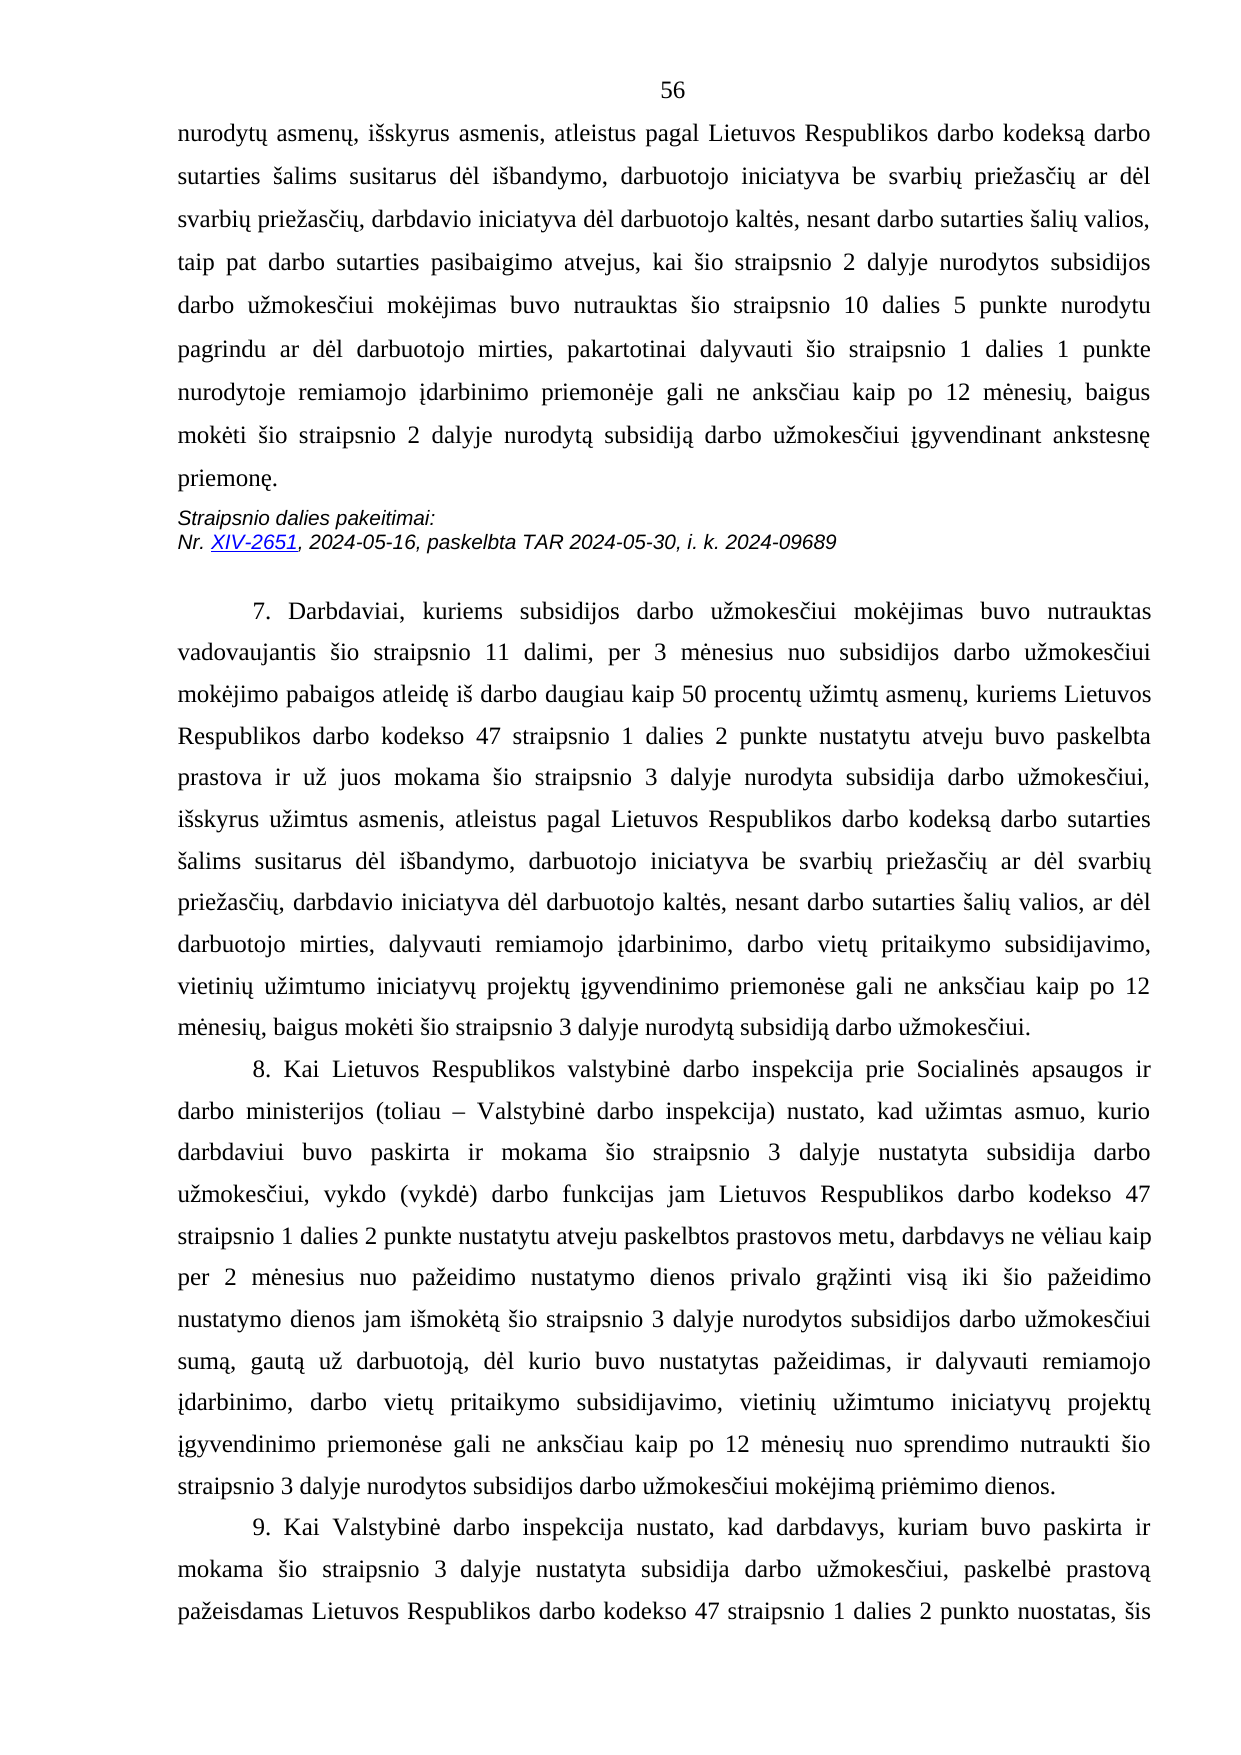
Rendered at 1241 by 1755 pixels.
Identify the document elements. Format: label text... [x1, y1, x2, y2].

text Straipsnio dalies pakeitimai: [177, 506, 1152, 530]
text 7. Darbdaviai, kuriems subsidijos darbo užmokesčiui mokėjimas buvo nutrauktas vadovaujantis šio straipsnio 11 dalimi, per 3 mėnesius nuo subsidijos darbo užmokesčiui mokėjimo pabaigos atleidę iš darbo daugiau kaip 50 procentų užimtų asmenų, kuriems Lietuvos Respublikos darbo kodekso 47 straipsnio 1 dalies 2 punkte nustatytu atveju buvo paskelbta prastova ir už juos mokama šio straipsnio 3 dalyje nurodyta subsidija darbo užmokesčiui, išskyrus užimtus asmenis, atleistus pagal Lietuvos Respublikos darbo kodeksą darbo sutarties šalims susitarus dėl išbandymo, darbuotojo iniciatyva be svarbių priežasčių ar dėl svarbių priežasčių, darbdavio iniciatyva dėl darbuotojo kaltės, nesant darbo sutarties šalių valios, ar dėl darbuotojo mirties, dalyvauti remiamojo įdarbinimo, darbo vietų pritaikymo subsidijavimo, vietinių užimtumo iniciatyvų projektų įgyvendinimo priemonėse gali ne anksčiau kaip po 12 mėnesių, baigus mokėti šio straipsnio 3 dalyje nurodytą subsidiją darbo užmokesčiui. [177, 583, 1152, 1041]
text 8. Kai Lietuvos Respublikos valstybinė darbo inspekcija prie Socialinės apsaugos ir darbo ministerijos (toliau – Valstybinė darbo inspekcija) nustato, kad užimtas asmuo, kurio darbdaviui buvo paskirta ir mokama šio straipsnio 3 dalyje nustatyta subsidija darbo užmokesčiui, vykdo (vykdė) darbo funkcijas jam Lietuvos Respublikos darbo kodekso 47 straipsnio 1 dalies 2 punkte nustatytu atveju paskelbtos prastovos metu, darbdavys ne vėliau kaip per 2 mėnesius nuo pažeidimo nustatymo dienos privalo grąžinti visą iki šio pažeidimo nustatymo dienos jam išmokėtą šio straipsnio 3 dalyje nurodytos subsidijos darbo užmokesčiui sumą, gautą už darbuotoją, dėl kurio buvo nustatytas pažeidimas, ir dalyvauti remiamojo įdarbinimo, darbo vietų pritaikymo subsidijavimo, vietinių užimtumo iniciatyvų projektų įgyvendinimo priemonėse gali ne anksčiau kaip po 12 mėnesių nuo sprendimo nutraukti šio straipsnio 3 dalyje nurodytos subsidijos darbo užmokesčiui mokėjimą priėmimo dienos. [177, 1041, 1152, 1499]
text 9. Kai Valstybinė darbo inspekcija nustato, kad darbdavys, kuriam buvo paskirta ir mokama šio straipsnio 3 dalyje nustatyta subsidija darbo užmokesčiui, paskelbė prastovą pažeisdamas Lietuvos Respublikos darbo kodekso 47 straipsnio 1 dalies 2 punkto nuostatas, šis [177, 1499, 1152, 1624]
text nurodytų asmenų, išskyrus asmenis, atleistus pagal Lietuvos Respublikos darbo kodeksą darbo sutarties šalims susitarus dėl išbandymo, darbuotojo iniciatyva be svarbių priežasčių ar dėl svarbių priežasčių, darbdavio iniciatyva dėl darbuotojo kaltės, nesant darbo sutarties šalių valios, taip pat darbo sutarties pasibaigimo atvejus, kai šio straipsnio 2 dalyje nurodytos subsidijos darbo užmokesčiui mokėjimas buvo nutrauktas šio straipsnio 10 dalies 5 punkte nurodytu pagrindu ar dėl darbuotojo mirties, pakartotinai dalyvauti šio straipsnio 1 dalies 1 punkte nurodytoje remiamojo įdarbinimo priemonėje gali ne anksčiau kaip po 12 mėnesių, baigus mokėti šio straipsnio 2 dalyje nurodytą subsidiją darbo užmokesčiui įgyvendinant ankstesnę priemonę. [177, 118, 1152, 492]
text Nr. XIV-2651, 2024-05-16, paskelbta TAR 2024-05-30, i. k. 2024-09689 [177, 530, 1152, 554]
